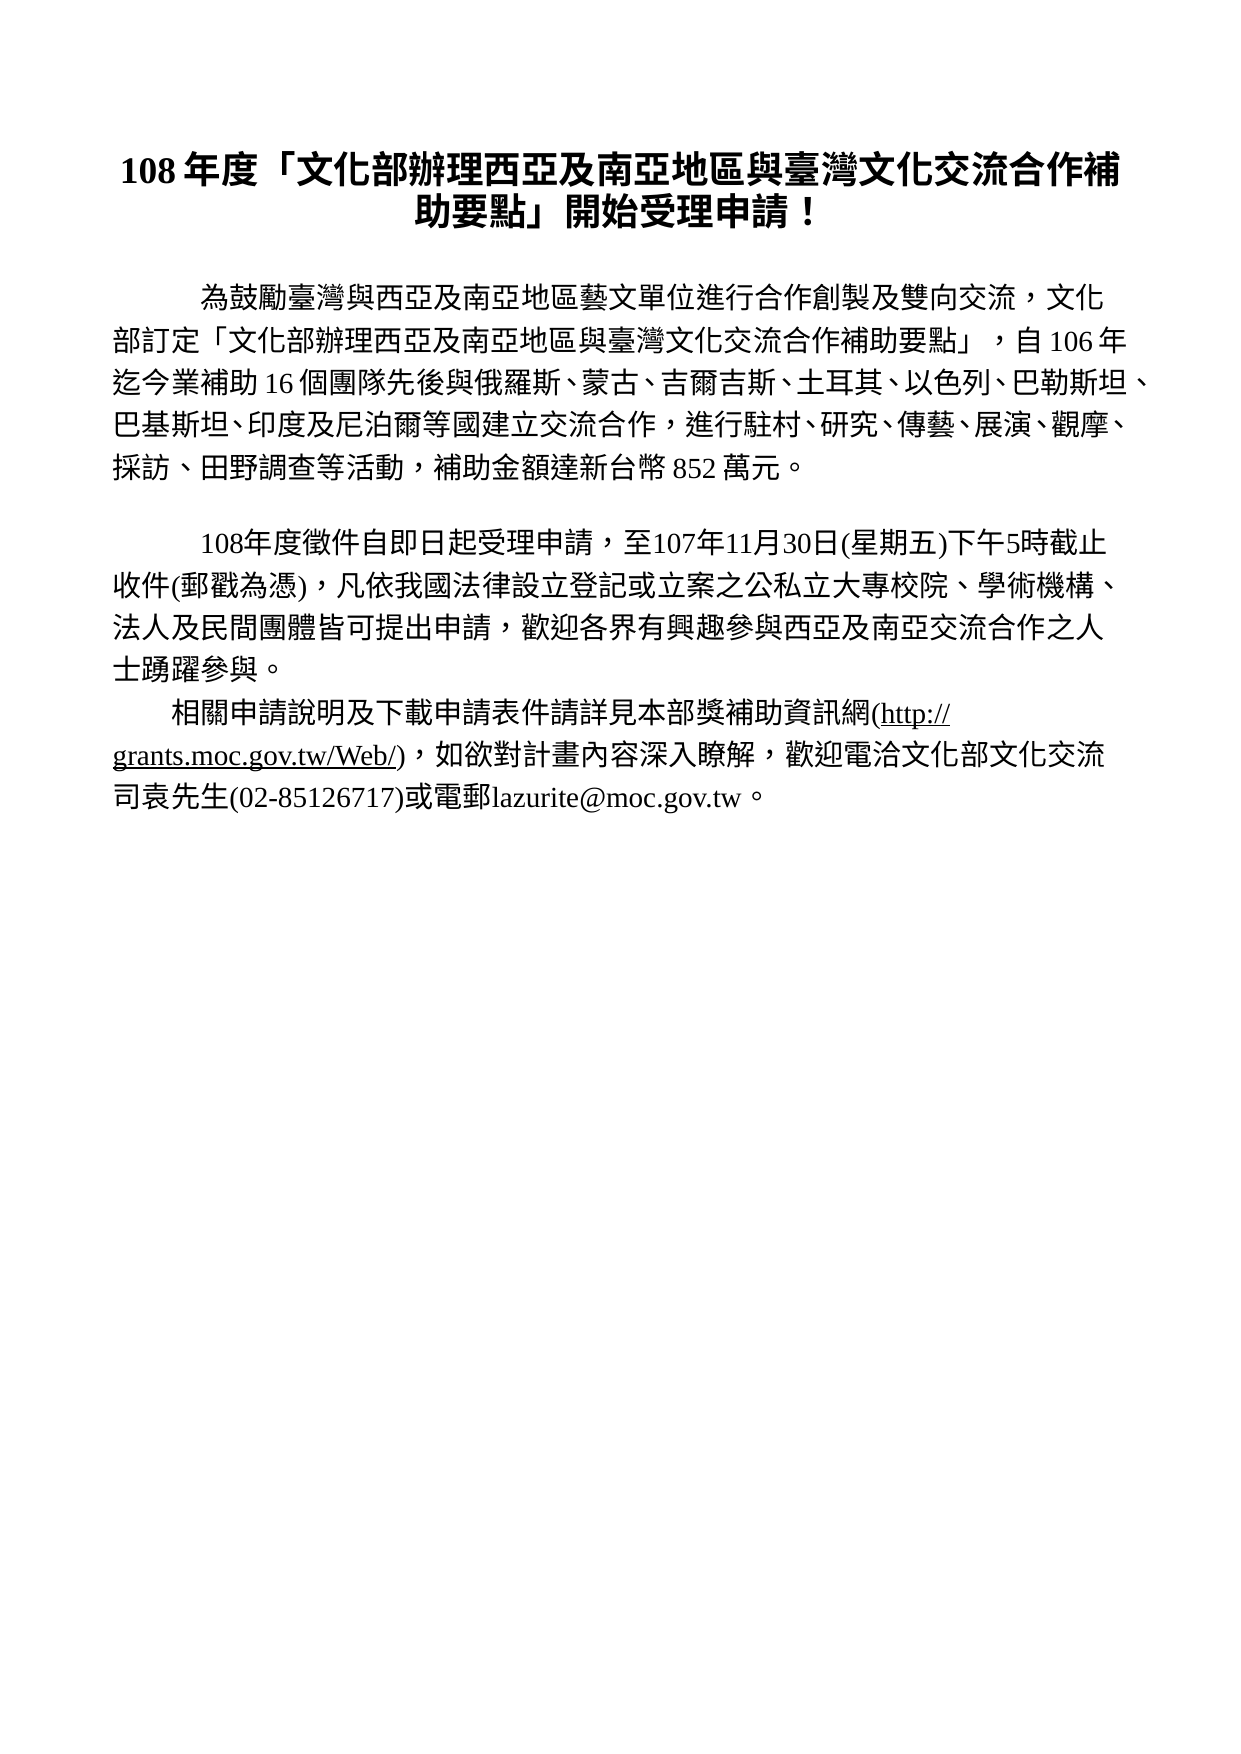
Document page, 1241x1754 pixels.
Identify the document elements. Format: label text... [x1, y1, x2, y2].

text 108年度徵件自即日起受理申請，至107年11月30日(星期五)下午5時截止收件(郵戳為憑)，凡依我國法律設立登記或立案之公私立大專校院、學術機構、法人及民間團體皆可提出申請，歡迎各界有興趣參與西亞及南亞交流合作之人士踴躍參與。 [112, 520, 1128, 689]
text 相關申請說明及下載申請表件請詳見本部獎補助資訊網(http://grants.moc.gov.tw/Web/)，如欲對計畫內容深入瞭解，歡迎電洽文化部文化交流司袁先生(02-85126717)或電郵lazurite@moc.gov.tw。 [112, 689, 1128, 816]
text 為鼓勵臺灣與西亞及南亞地區藝文單位進行合作創製及雙向交流，文化部訂定「文化部辦理西亞及南亞地區與臺灣文化交流合作補助要點」，自106年迄今業補助16個團隊先後與俄羅斯、蒙古、吉爾吉斯、土耳其、以色列、巴勒斯坦、巴基斯坦、印度及尼泊爾等國建立交流合作，進行駐村、研究、傳藝、展演、觀摩、採訪、田野調查等活動，補助金額達新台幣852萬元。 [112, 275, 1128, 486]
text 108年度「文化部辦理西亞及南亞地區與臺灣文化交流合作補助要點」開始受理申請！ [112, 150, 1128, 233]
